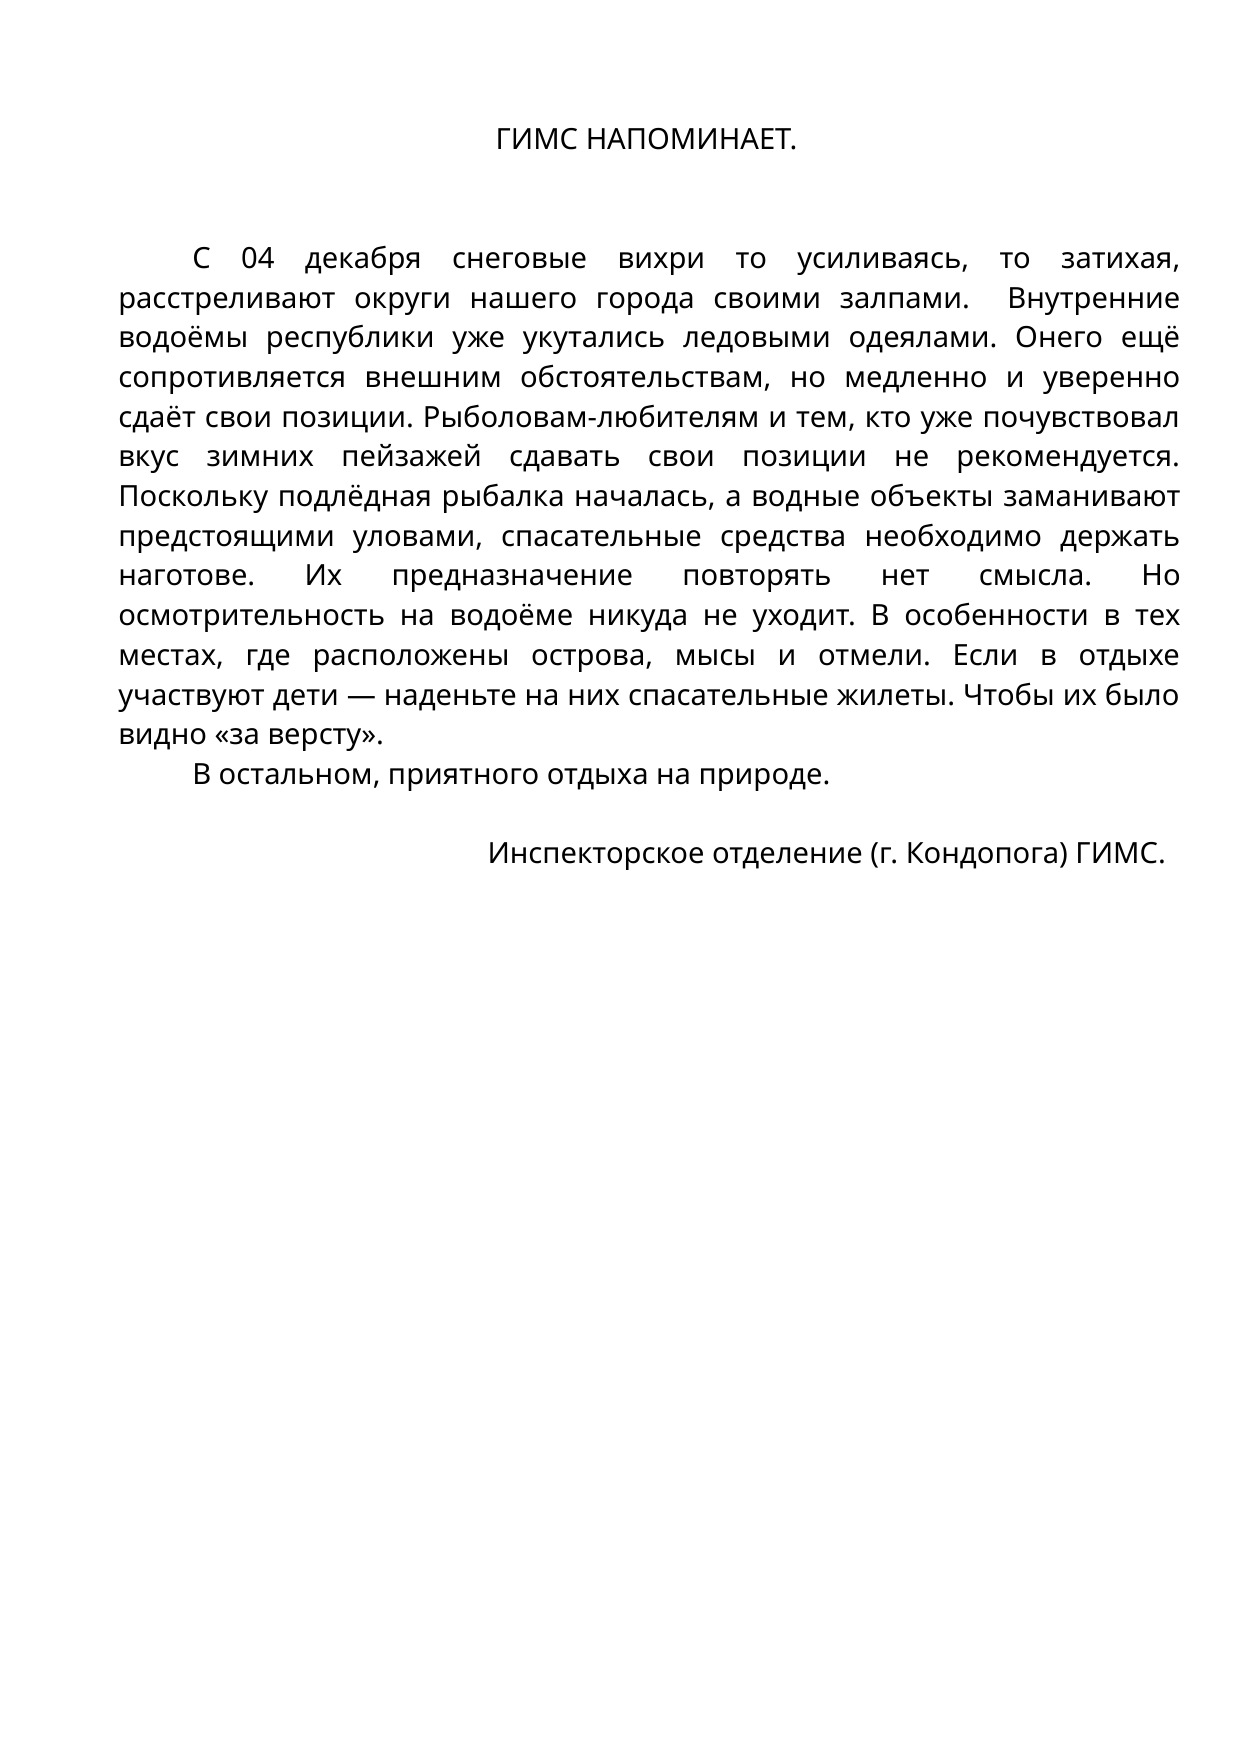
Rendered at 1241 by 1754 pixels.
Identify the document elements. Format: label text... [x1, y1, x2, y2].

text С 04 декабря снеговые вихри то усиливаясь, то затихая, расстреливают округи нашего города своими залпами. Внутренние водоёмы республики уже укутались ледовыми одеялами. Онего ещё сопротивляется внешним обстоятельствам, но медленно и уверенно сдаёт свои позиции. Рыболовам-любителям и тем, кто уже почувствовал вкус зимних пейзажей сдавать свои позиции не рекомендуется. Поскольку подлёдная рыбалка началась, а водные объекты заманивают предстоящими уловами, спасательные средства необходимо держать наготове. Их предназначение повторять нет смысла. Но осмотрительность на водоёме никуда не уходит. В особенности в тех местах, где расположены острова, мысы и отмели. Если в отдыхе участвуют дети — наденьте на них спасательные жилеты. Чтобы их было видно «за версту». [118, 237, 1181, 753]
text В остальном, приятного отдыха на природе. [118, 753, 1181, 793]
text Инспекторское отделение (г. Кондопога) ГИМС. [118, 832, 1181, 872]
text ГИМС НАПОМИНАЕТ. [118, 118, 1181, 158]
